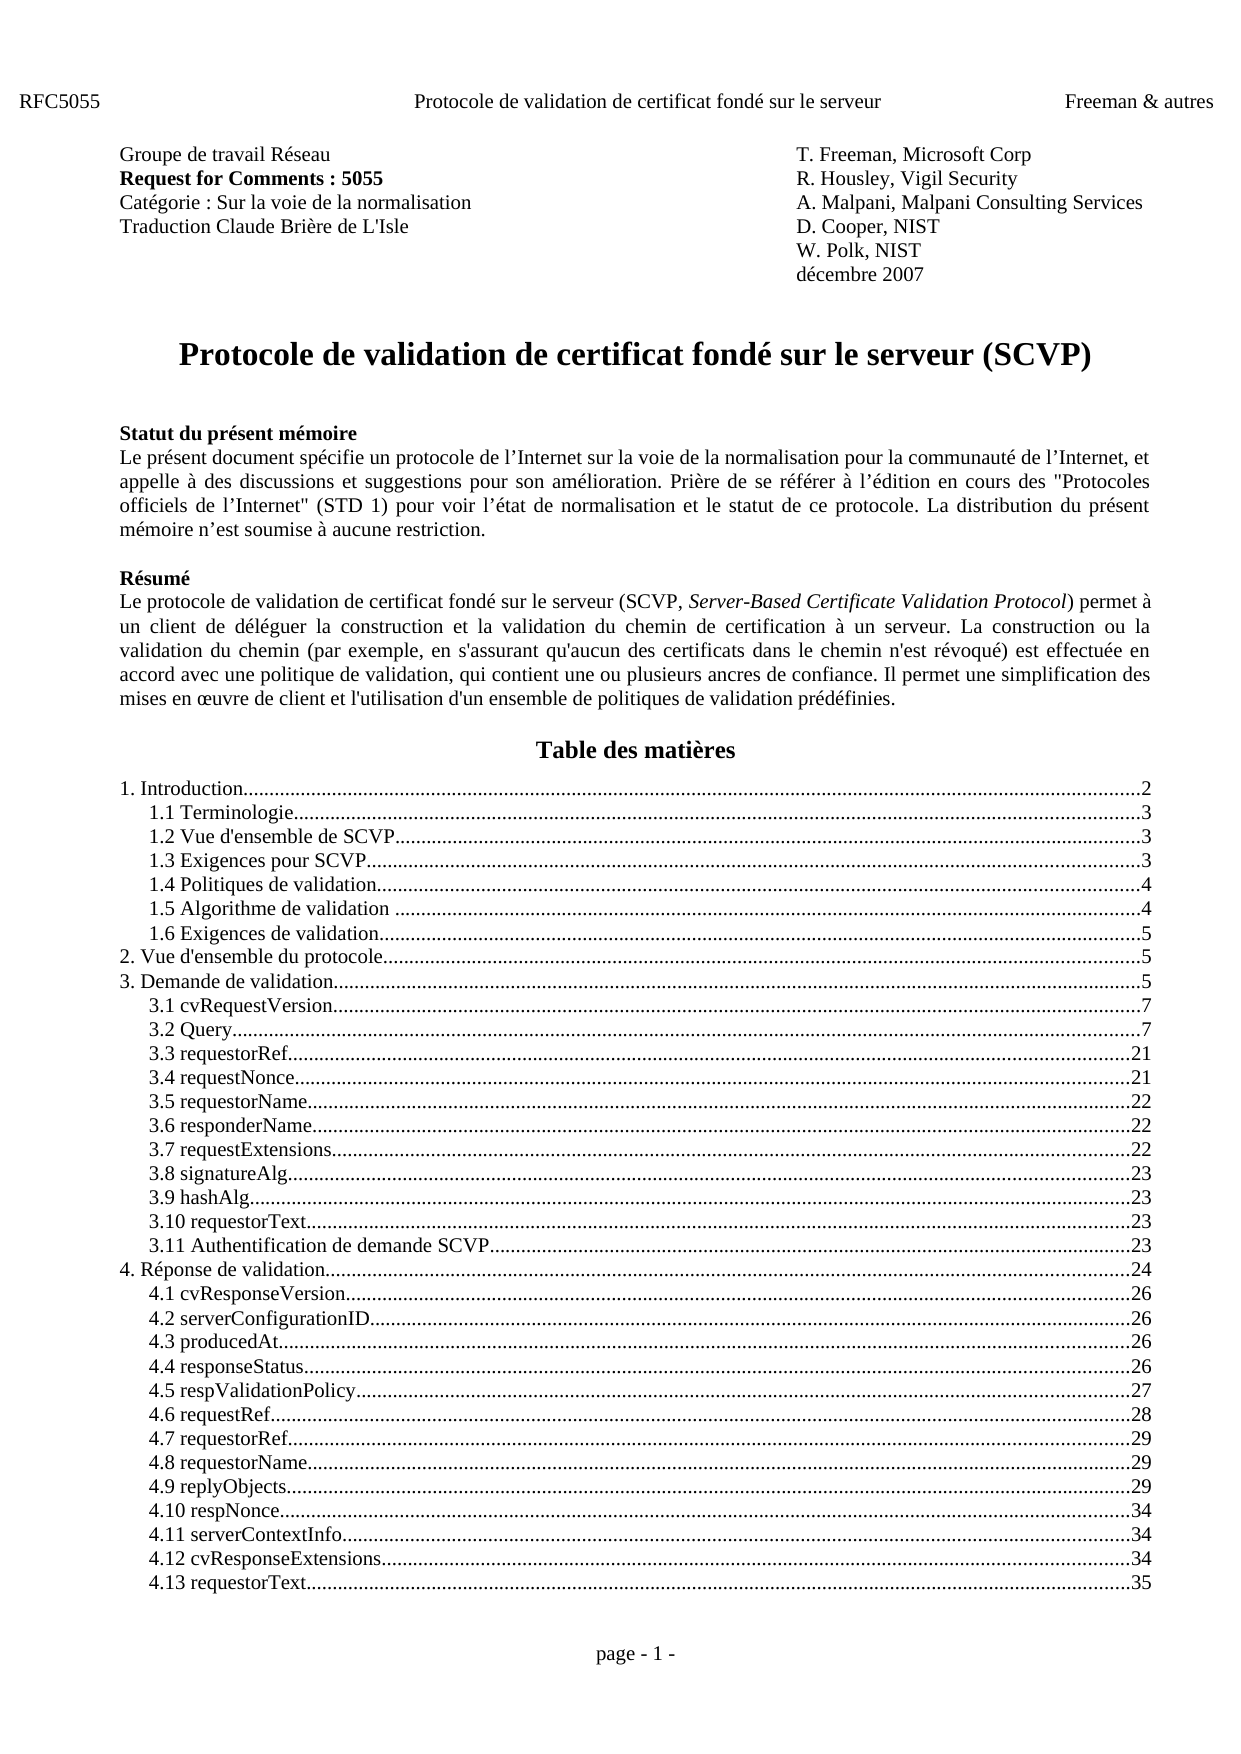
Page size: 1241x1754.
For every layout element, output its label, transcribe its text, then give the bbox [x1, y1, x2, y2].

text 4.13 requestorText 35 [149, 1570, 1152, 1594]
text Résumé [119, 565, 1152, 589]
text Groupe de travail Réseau T. Freeman, Microsoft Corp [119, 142, 1152, 166]
text 3.8 signatureAlg 23 [149, 1161, 1152, 1185]
text 4.4 responseStatus 26 [149, 1353, 1152, 1378]
text 4. Réponse de validation 24 [119, 1257, 1152, 1281]
text 3.7 requestExtensions 22 [149, 1137, 1152, 1161]
text Le protocole de validation de certificat fondé sur le serveur (SCVP, Server-Based Certificate Validation Protocol) permet à un client de déléguer la construction et la validation du chemin de certification à un serveur. La construction ou la validation du chemin (par exemple, en s'assurant qu'aucun des certificats dans le chemin n'est révoqué) est effectuée en accord avec une politique de validation, qui contient une ou plusieurs ancres de confiance. Il permet une simplification des mises en œuvre de client et l'utilisation d'un ensemble de politiques de validation prédéfinies. [119, 589, 1152, 710]
text 3.5 requestorName 22 [149, 1089, 1152, 1113]
subtitle Table des matières [119, 735, 1152, 763]
text Request for Comments : 5055 R. Housley, Vigil Security [119, 166, 1152, 190]
text 3.11 Authentification de demande SCVP 23 [149, 1233, 1152, 1257]
text 1.5 Algorithme de validation 4 [149, 896, 1152, 920]
text Statut du présent mémoire [119, 421, 1152, 445]
text Catégorie : Sur la voie de la normalisation A. Malpani, Malpani Consulting Services [119, 190, 1152, 214]
text 2. Vue d'ensemble du protocole 5 [119, 944, 1152, 968]
text 3.9 hashAlg 23 [149, 1185, 1152, 1209]
text décembre 2007 [119, 262, 1152, 286]
text 4.3 producedAt 26 [149, 1329, 1152, 1353]
text Protocole de validation de certificat fondé sur le serveur (SCVP) [119, 334, 1152, 373]
text 4.6 requestRef 28 [149, 1402, 1152, 1426]
text 1. Introduction 2 [119, 776, 1152, 800]
text 1.1 Terminologie 3 [149, 800, 1152, 824]
text 3.2 Query 7 [149, 1017, 1152, 1041]
text 4.10 respNonce 34 [149, 1498, 1152, 1522]
text 3.3 requestorRef 21 [149, 1041, 1152, 1065]
text 1.4 Politiques de validation 4 [149, 872, 1152, 896]
text 4.1 cvResponseVersion 26 [149, 1281, 1152, 1305]
text Traduction Claude Brière de L'Isle D. Cooper, NIST [119, 214, 1152, 238]
text 3.6 responderName 22 [149, 1113, 1152, 1137]
text 4.5 respValidationPolicy 27 [149, 1378, 1152, 1402]
text 1.6 Exigences de validation 5 [149, 920, 1152, 944]
text 3. Demande de validation 5 [119, 968, 1152, 993]
text 3.1 cvRequestVersion 7 [149, 993, 1152, 1017]
text 1.3 Exigences pour SCVP 3 [149, 848, 1152, 872]
text 3.4 requestNonce 21 [149, 1065, 1152, 1089]
text 4.12 cvResponseExtensions 34 [149, 1546, 1152, 1570]
text 4.8 requestorName 29 [149, 1450, 1152, 1474]
text 3.10 requestorText 23 [149, 1209, 1152, 1233]
text 4.7 requestorRef 29 [149, 1426, 1152, 1450]
text W. Polk, NIST [119, 238, 1152, 262]
text Le présent document spécifie un protocole de l’Internet sur la voie de la normalisation pour la communauté de l’Internet, et appelle à des discussions et suggestions pour son amélioration. Prière de se référer à l’édition en cours des "Protocoles officiels de l’Internet" (STD 1) pour voir l’état de normalisation et le statut de ce protocole. La distribution du présent mémoire n’est soumise à aucune restriction. [119, 445, 1152, 541]
text 4.9 replyObjects 29 [149, 1474, 1152, 1498]
text 4.2 serverConfigurationID 26 [149, 1305, 1152, 1329]
text 4.11 serverContextInfo 34 [149, 1522, 1152, 1546]
text 1.2 Vue d'ensemble de SCVP 3 [149, 824, 1152, 848]
